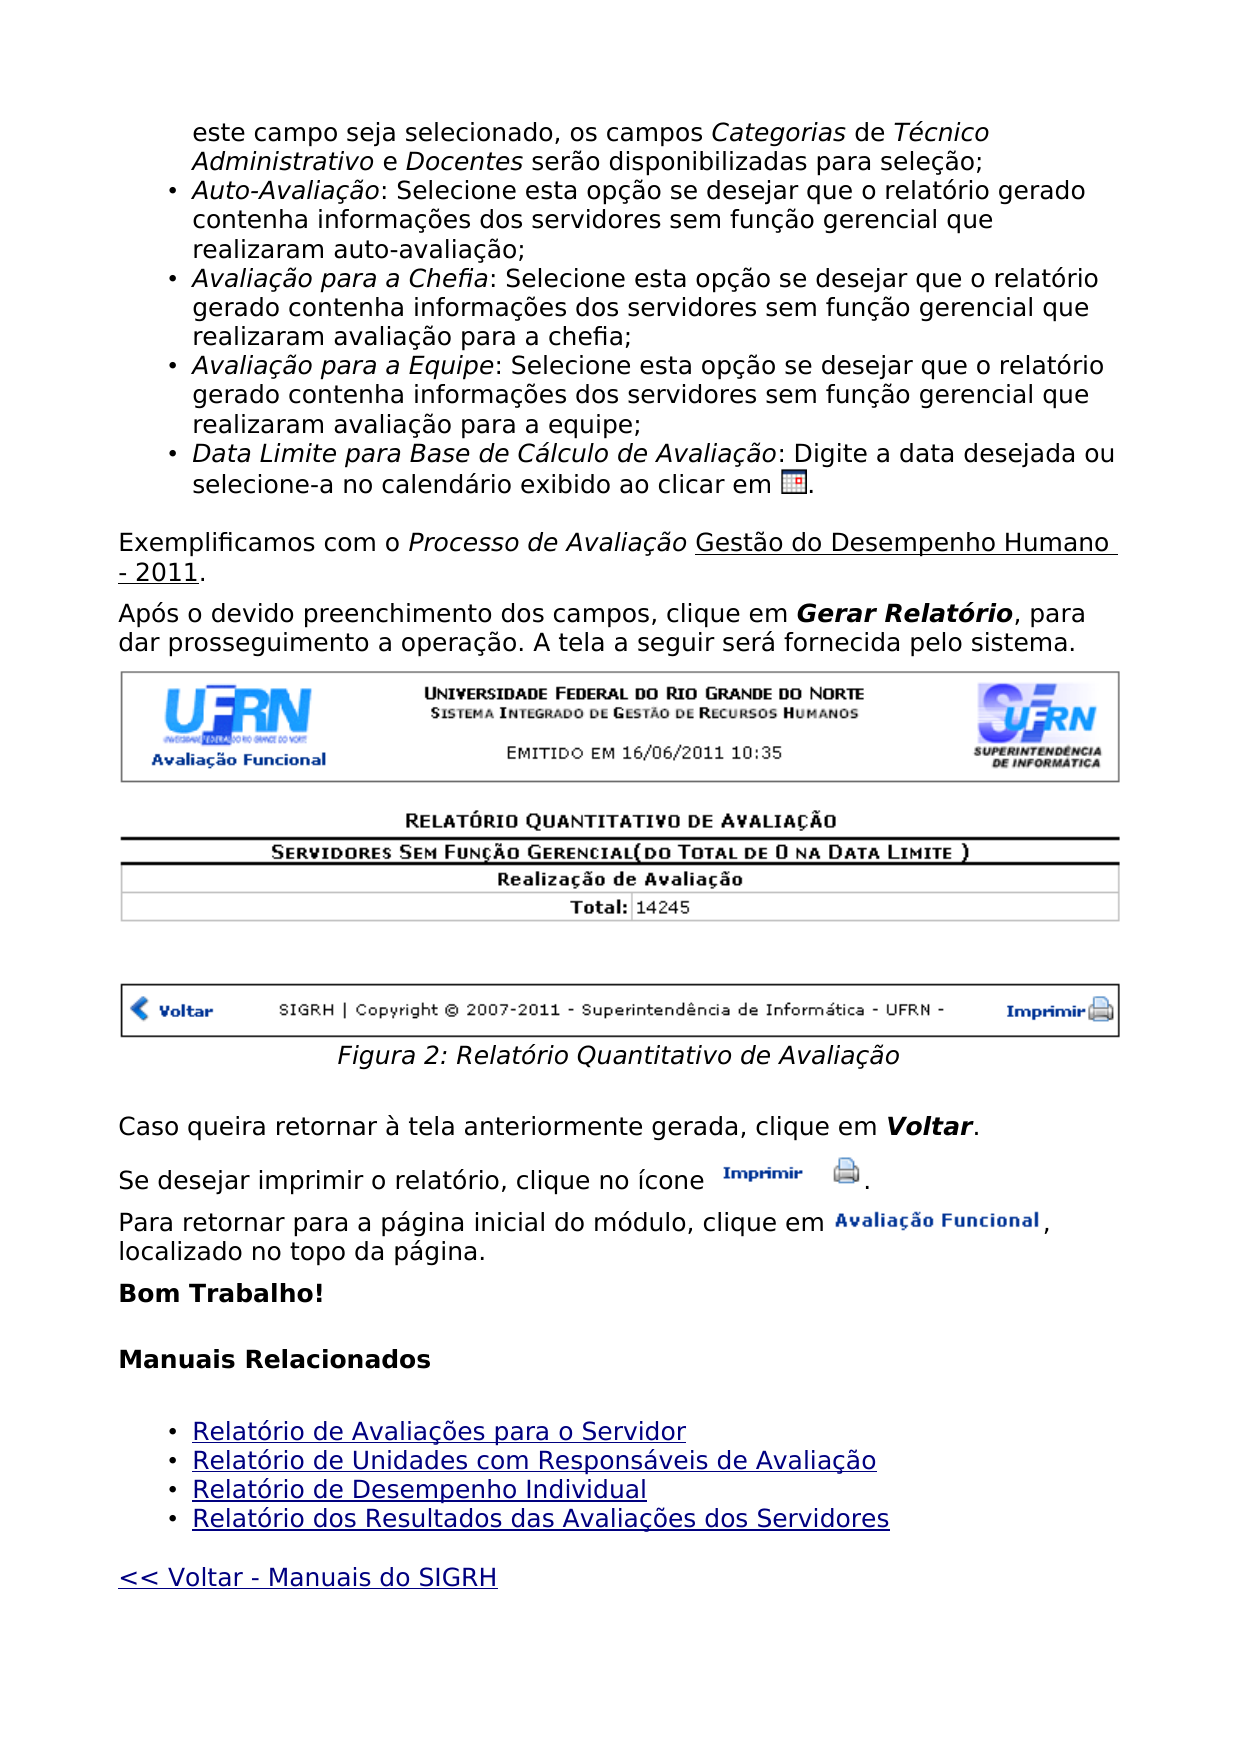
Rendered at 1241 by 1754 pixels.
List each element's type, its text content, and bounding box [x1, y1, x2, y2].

list Relatório de Unidades com Responsáveis de Avaliação [177, 1446, 1122, 1475]
text Após o devido preenchimento dos campos, clique em Gerar Relatório, para dar prosseguimento a operação. A tela a seguir será fornecida pelo sistema. [118, 599, 1122, 658]
list Relatório dos Resultados das Avaliações dos Servidores [177, 1504, 1122, 1533]
list Data Limite para Base de Cálculo de Avaliação: Digite a data desejada ou selecione-a no calendário exibido ao clicar em . [177, 439, 1122, 499]
list Relatório de Desempenho Individual [177, 1475, 1122, 1504]
picture [118, 670, 1123, 1042]
picture [780, 468, 807, 494]
picture [833, 1209, 1043, 1232]
list este campo seja selecionado, os campos Categorias de Técnico Administrativo e Docentes serão disponibilizadas para seleção; [177, 118, 1122, 176]
list Avaliação para a Equipe: Selecione esta opção se desejar que o relatório gerado contenha informações dos servidores sem função gerencial que realizaram avaliação para a equipe; [177, 351, 1122, 439]
list Auto-Avaliação: Selecione esta opção se desejar que o relatório gerado contenha informações dos servidores sem função gerencial que realizaram auto-avaliação; [177, 176, 1122, 264]
list Avaliação para a Chefia: Selecione esta opção se desejar que o relatório gerado contenha informações dos servidores sem função gerencial que realizaram avaliação para a chefia; [177, 264, 1122, 351]
text Se desejar imprimir o relatório, clique no ícone . [118, 1154, 1122, 1196]
text Bom Trabalho! [118, 1279, 1122, 1308]
text Exemplificamos com o Processo de Avaliação Gestão do Desempenho Humano - 2011. [118, 528, 1122, 587]
text << Voltar - Manuais do SIGRH [118, 1563, 1122, 1592]
list Relatório de Avaliações para o Servidor [177, 1417, 1122, 1446]
subtitle Manuais Relacionados [118, 1346, 1122, 1375]
picture [713, 1153, 863, 1190]
text Caso queira retornar à tela anteriormente gerada, clique em Voltar. [118, 1112, 1122, 1141]
text Figura 2: Relatório Quantitativo de Avaliação [118, 1042, 1122, 1070]
text Para retornar para a página inicial do módulo, clique em , localizado no topo da página. [118, 1208, 1122, 1266]
